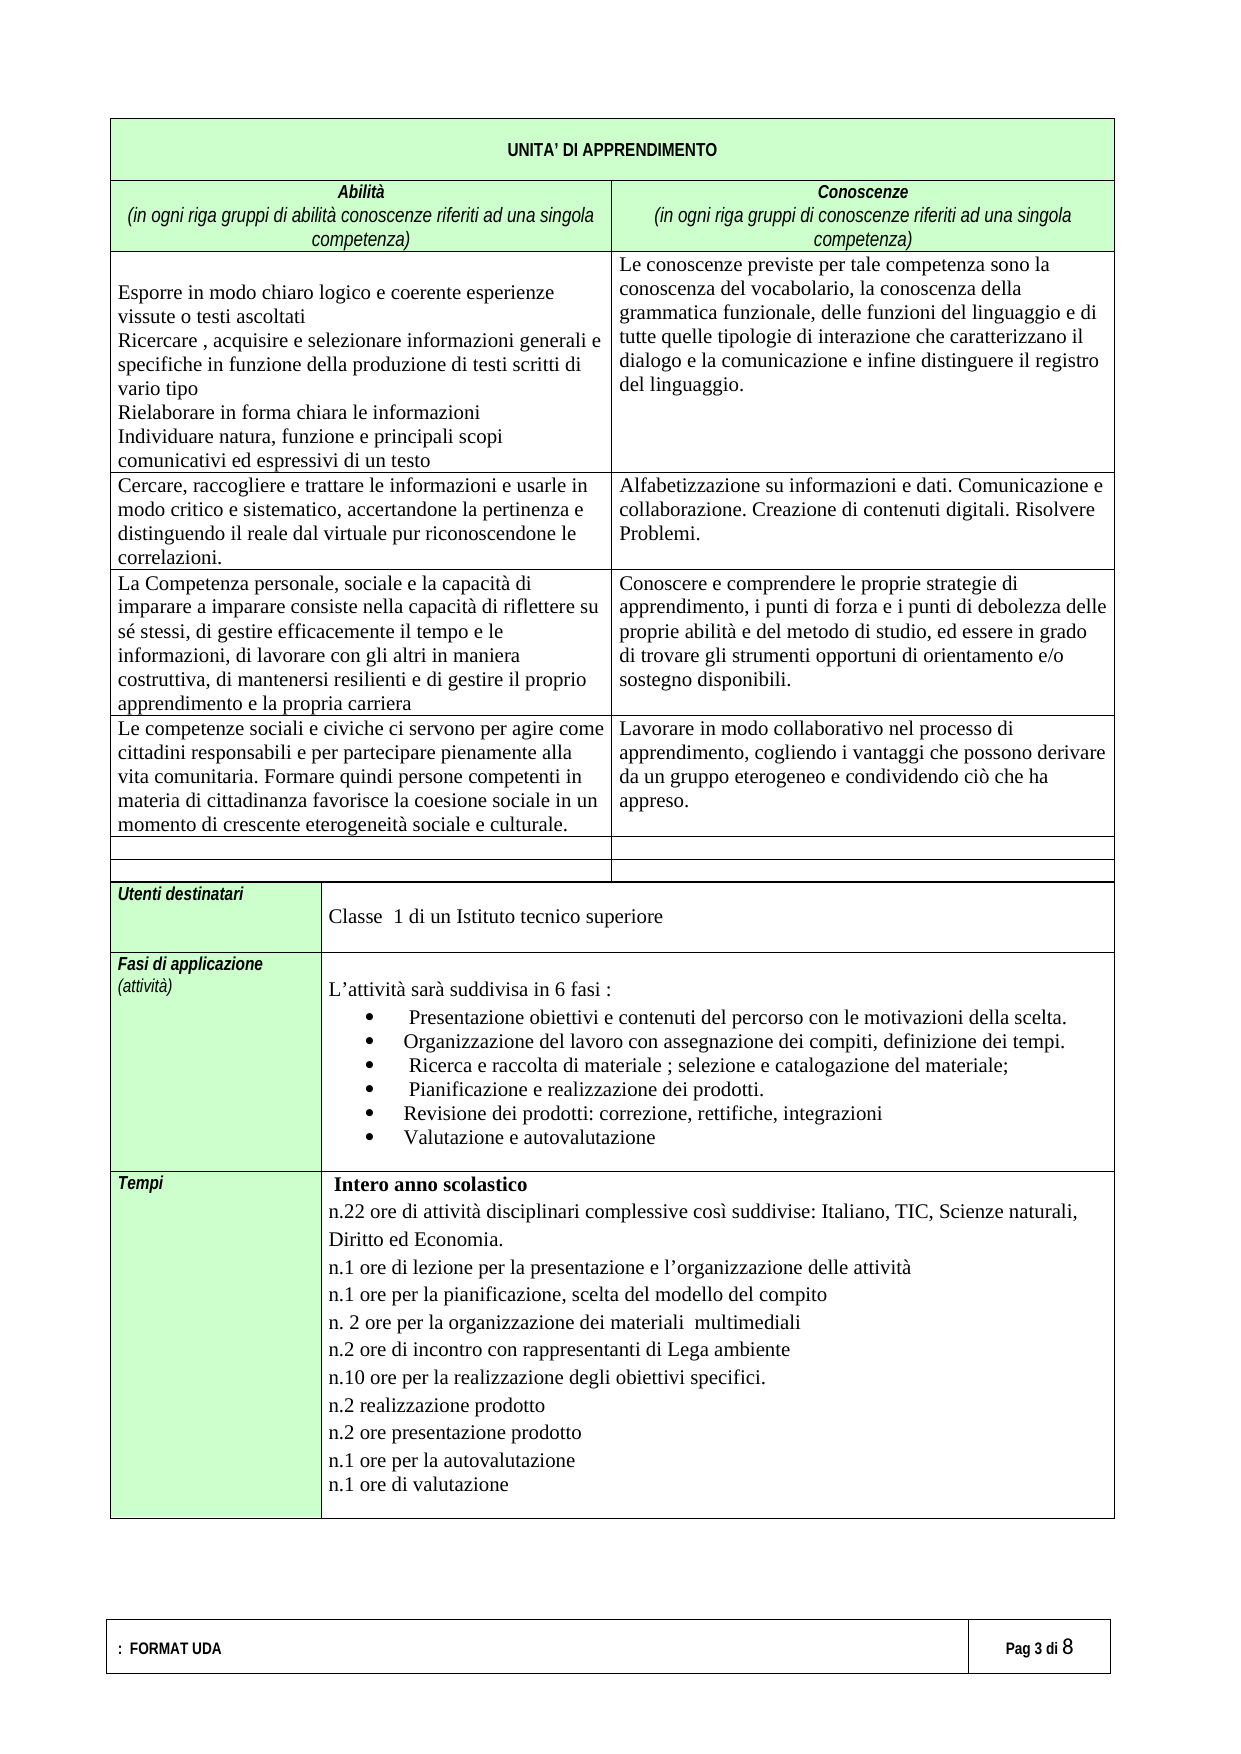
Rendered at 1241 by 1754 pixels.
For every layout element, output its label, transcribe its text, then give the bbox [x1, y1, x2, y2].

table_cell [111, 860, 611, 881]
table_cell [111, 837, 611, 859]
table_cell Esporre in modo chiaro logico e coerente esperienze vissute o testi ascoltati Ricercare , acquisire e selezionare informazioni generali e specifiche in funzione della produzione di testi scritti di vario tipo Rielaborare in forma chiara le informazioni Individuare natura, funzione e principali scopi comunicativi ed espressivi di un testo [111, 252, 611, 472]
table_cell Lavorare in modo collaborativo nel processo di apprendimento, cogliendo i vantaggi che possono derivare da un gruppo eterogeneo e condividendo ciò che ha appreso. [612, 716, 1114, 836]
table_cell Abilità (in ogni riga gruppi di abilità conoscenze riferiti ad una singola competenza) [111, 181, 611, 251]
table_cell [612, 860, 1114, 881]
table_cell L’attività sarà suddivisa in 6 fasi : Presentazione obiettivi e contenuti del percorso con le motivazioni della scelta. Organizzazione del lavoro con assegnazione dei compiti, definizione dei tempi. Ricerca e raccolta di materiale ; selezione e catalogazione del materiale; Pianificazione e realizzazione dei prodotti. Revisione dei prodotti: correzione, rettifiche, integrazioni Valutazione e autovalutazione [322, 953, 1114, 1171]
table_cell Cercare, raccogliere e trattare le informazioni e usarle in modo critico e sistematico, accertandone la pertinenza e distinguendo il reale dal virtuale pur riconoscendone le correlazioni. [111, 473, 611, 569]
table_cell Le conoscenze previste per tale competenza sono la conoscenza del vocabolario, la conoscenza della grammatica funzionale, delle funzioni del linguaggio e di tutte quelle tipologie di interazione che caratterizzano il dialogo e la comunicazione e infine distinguere il registro del linguaggio. [612, 252, 1114, 472]
table_cell Intero anno scolastico n.22 ore di attività disciplinari complessive così suddivise: Italiano, TIC, Scienze naturali, Diritto ed Economia. n.1 ore di lezione per la presentazione e l’organizzazione delle attività n.1 ore per la pianificazione, scelta del modello del compito n. 2 ore per la organizzazione dei materiali multimediali n.2 ore di incontro con rappresentanti di Lega ambiente n.10 ore per la realizzazione degli obiettivi specifici. n.2 realizzazione prodotto n.2 ore presentazione prodotto n.1 ore per la autovalutazione n.1 ore di valutazione [322, 1172, 1114, 1517]
table_cell Alfabetizzazione su informazioni e dati. Comunicazione e collaborazione. Creazione di contenuti digitali. Risolvere Problemi. [612, 473, 1114, 569]
table_cell Utenti destinatari [111, 883, 321, 952]
table_cell Conoscenze (in ogni riga gruppi di conoscenze riferiti ad una singola competenza) [612, 181, 1114, 251]
table_cell Conoscere e comprendere le proprie strategie di apprendimento, i punti di forza e i punti di debolezza delle proprie abilità e del metodo di studio, ed essere in grado di trovare gli strumenti opportuni di orientamento e/o sostegno disponibili. [612, 570, 1114, 715]
table_cell Classe 1 di un Istituto tecnico superiore [322, 883, 1114, 952]
table_cell Tempi [111, 1172, 321, 1517]
table_cell La Competenza personale, sociale e la capacità di imparare a imparare consiste nella capacità di riflettere su sé stessi, di gestire efficacemente il tempo e le informazioni, di lavorare con gli altri in maniera costruttiva, di mantenersi resilienti e di gestire il proprio apprendimento e la propria carriera [111, 570, 611, 715]
table_cell Le competenze sociali e civiche ci servono per agire come cittadini responsabili e per partecipare pienamente alla vita comunitaria. Formare quindi persone competenti in materia di cittadinanza favorisce la coesione sociale in un momento di crescente eterogeneità sociale e culturale. [111, 716, 611, 836]
table_cell [612, 837, 1114, 859]
table_cell Fasi di applicazione (attività) [111, 953, 321, 1171]
table_header UNITA’ DI APPRENDIMENTO [111, 119, 1114, 180]
